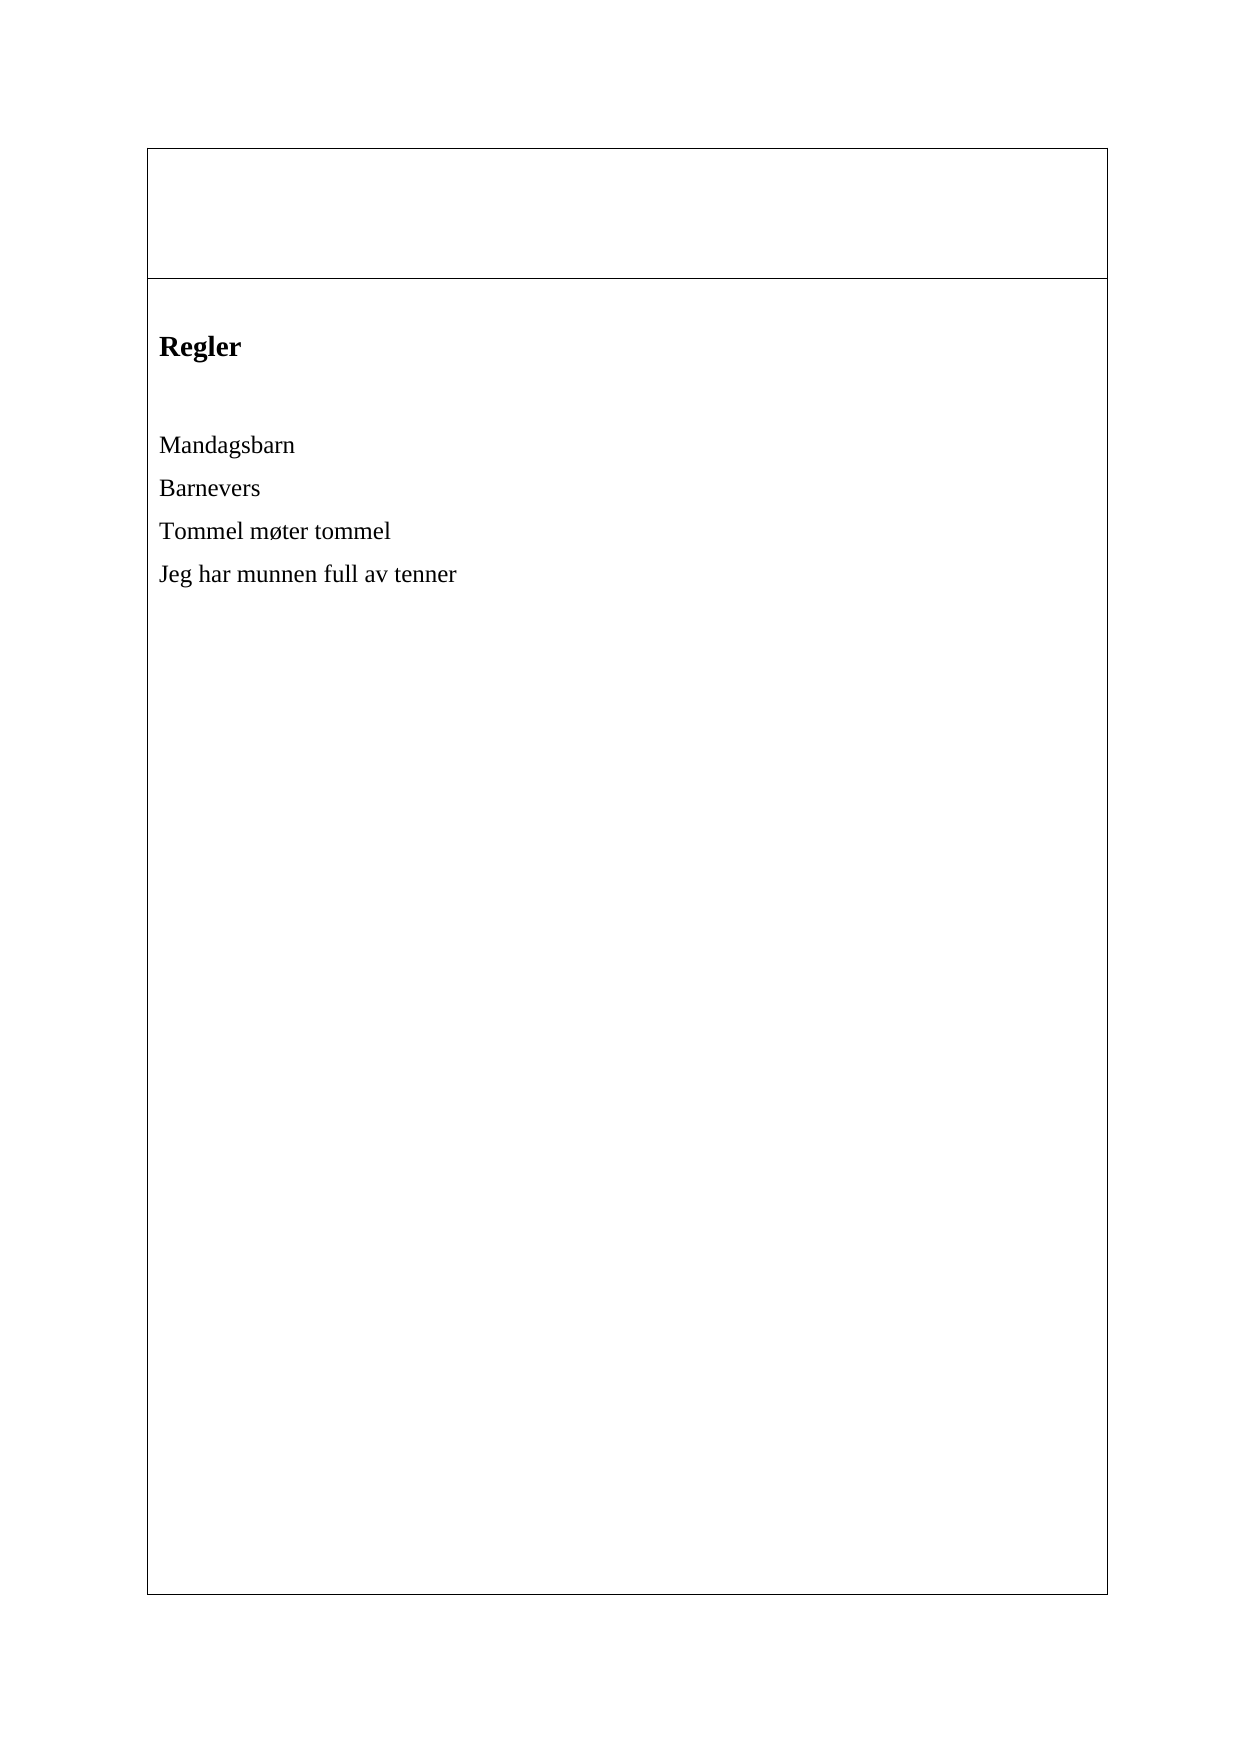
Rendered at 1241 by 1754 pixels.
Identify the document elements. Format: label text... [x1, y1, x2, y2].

table_cell [148, 149, 1107, 278]
table_cell Regler Mandagsbarn Barnevers Tommel møter tommel Jeg har munnen full av tenner [148, 279, 1107, 1594]
